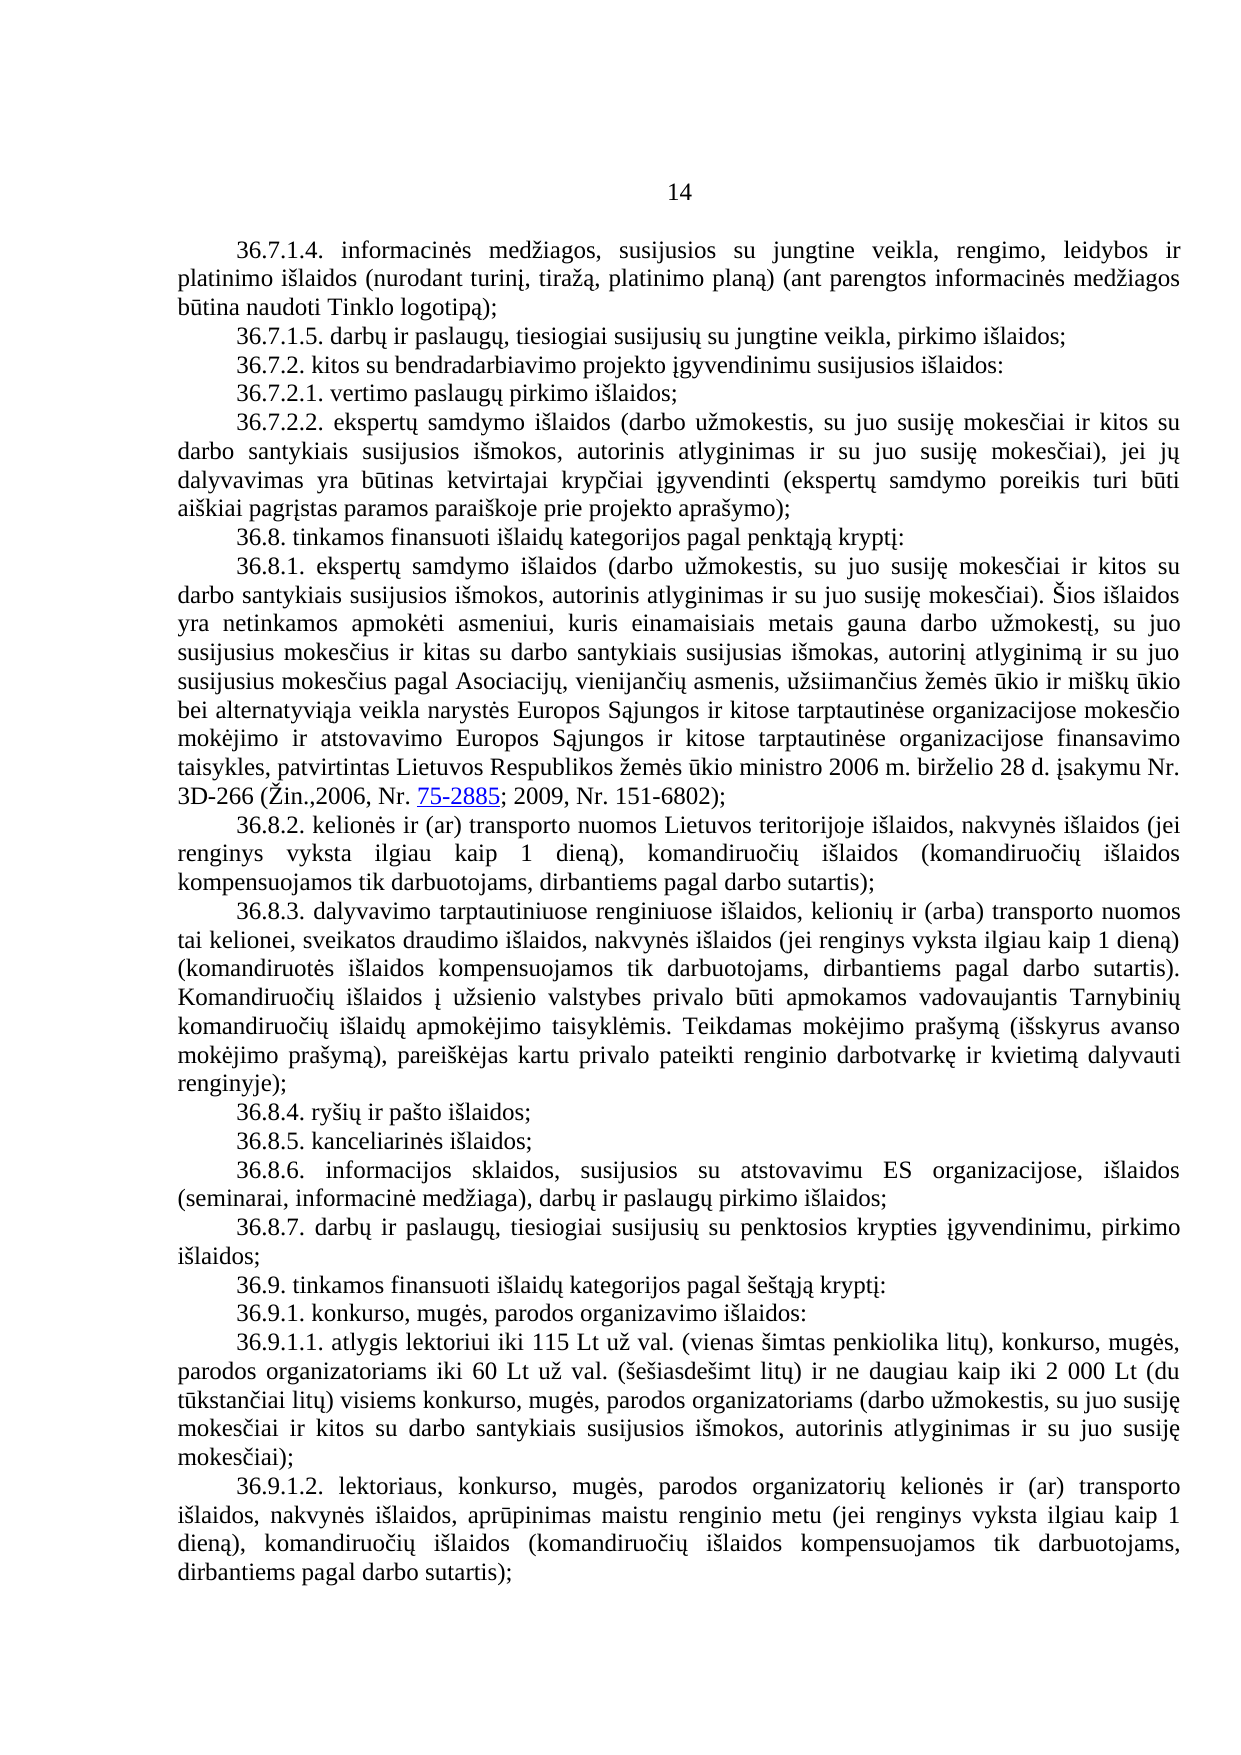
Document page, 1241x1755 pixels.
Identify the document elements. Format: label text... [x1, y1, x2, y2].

text 36.8. tinkamos finansuoti išlaidų kategorijos pagal penktąją kryptį: [177, 522, 1181, 551]
text 36.9.1.1. atlygis lektoriui iki 115 Lt už val. (vienas šimtas penkiolika litų), konkurso, mugės, parodos organizatoriams iki 60 Lt už val. (šešiasdešimt litų) ir ne daugiau kaip iki 2 000 Lt (du tūkstančiai litų) visiems konkurso, mugės, parodos organizatoriams (darbo užmokestis, su juo susiję mokesčiai ir kitos su darbo santykiais susijusios išmokos, autorinis atlyginimas ir su juo susiję mokesčiai); [177, 1327, 1181, 1471]
text 36.8.6. informacijos sklaidos, susijusios su atstovavimu ES organizacijose, išlaidos (seminarai, informacinė medžiaga), darbų ir paslaugų pirkimo išlaidos; [177, 1155, 1181, 1212]
text 36.9.1.2. lektoriaus, konkurso, mugės, parodos organizatorių kelionės ir (ar) transporto išlaidos, nakvynės išlaidos, aprūpinimas maistu renginio metu (jei renginys vyksta ilgiau kaip 1 dieną), komandiruočių išlaidos (komandiruočių išlaidos kompensuojamos tik darbuotojams, dirbantiems pagal darbo sutartis); [177, 1471, 1181, 1586]
text 36.8.7. darbų ir paslaugų, tiesiogiai susijusių su penktosios krypties įgyvendinimu, pirkimo išlaidos; [177, 1212, 1181, 1270]
text 36.7.1.5. darbų ir paslaugų, tiesiogiai susijusių su jungtine veikla, pirkimo išlaidos; [177, 321, 1181, 350]
text 36.8.5. kanceliarinės išlaidos; [177, 1126, 1181, 1155]
text 36.8.4. ryšių ir pašto išlaidos; [177, 1097, 1181, 1126]
text 36.7.2. kitos su bendradarbiavimo projekto įgyvendinimu susijusios išlaidos: [177, 350, 1181, 378]
text 36.7.2.1. vertimo paslaugų pirkimo išlaidos; [177, 378, 1181, 407]
text 36.8.2. kelionės ir (ar) transporto nuomos Lietuvos teritorijoje išlaidos, nakvynės išlaidos (jei renginys vyksta ilgiau kaip 1 dieną), komandiruočių išlaidos (komandiruočių išlaidos kompensuojamos tik darbuotojams, dirbantiems pagal darbo sutartis); [177, 810, 1181, 896]
text 36.9. tinkamos finansuoti išlaidų kategorijos pagal šeštąją kryptį: [177, 1270, 1181, 1298]
text 36.8.1. ekspertų samdymo išlaidos (darbo užmokestis, su juo susiję mokesčiai ir kitos su darbo santykiais susijusios išmokos, autorinis atlyginimas ir su juo susiję mokesčiai). Šios išlaidos yra netinkamos apmokėti asmeniui, kuris einamaisiais metais gauna darbo užmokestį, su juo susijusius mokesčius ir kitas su darbo santykiais susijusias išmokas, autorinį atlyginimą ir su juo susijusius mokesčius pagal Asociacijų, vienijančių asmenis, užsiimančius žemės ūkio ir miškų ūkio bei alternatyviąja veikla narystės Europos Sąjungos ir kitose tarptautinėse organizacijose mokesčio mokėjimo ir atstovavimo Europos Sąjungos ir kitose tarptautinėse organizacijose finansavimo taisykles, patvirtintas Lietuvos Respublikos žemės ūkio ministro 2006 m. birželio 28 d. įsakymu Nr. 3D-266 (Žin.,2006, Nr. 75-2885; 2009, Nr. 151-6802); [177, 551, 1181, 810]
text 36.7.1.4. informacinės medžiagos, susijusios su jungtine veikla, rengimo, leidybos ir platinimo išlaidos (nurodant turinį, tiražą, platinimo planą) (ant parengtos informacinės medžiagos būtina naudoti Tinklo logotipą); [177, 235, 1181, 321]
text 36.9.1. konkurso, mugės, parodos organizavimo išlaidos: [177, 1298, 1181, 1327]
text 36.8.3. dalyvavimo tarptautiniuose renginiuose išlaidos, kelionių ir (arba) transporto nuomos tai kelionei, sveikatos draudimo išlaidos, nakvynės išlaidos (jei renginys vyksta ilgiau kaip 1 dieną) (komandiruotės išlaidos kompensuojamos tik darbuotojams, dirbantiems pagal darbo sutartis). Komandiruočių išlaidos į užsienio valstybes privalo būti apmokamos vadovaujantis Tarnybinių komandiruočių išlaidų apmokėjimo taisyklėmis. Teikdamas mokėjimo prašymą (išskyrus avanso mokėjimo prašymą), pareiškėjas kartu privalo pateikti renginio darbotvarkę ir kvietimą dalyvauti renginyje); [177, 896, 1181, 1097]
text 36.7.2.2. ekspertų samdymo išlaidos (darbo užmokestis, su juo susiję mokesčiai ir kitos su darbo santykiais susijusios išmokos, autorinis atlyginimas ir su juo susiję mokesčiai), jei jų dalyvavimas yra būtinas ketvirtajai krypčiai įgyvendinti (ekspertų samdymo poreikis turi būti aiškiai pagrįstas paramos paraiškoje prie projekto aprašymo); [177, 407, 1181, 522]
